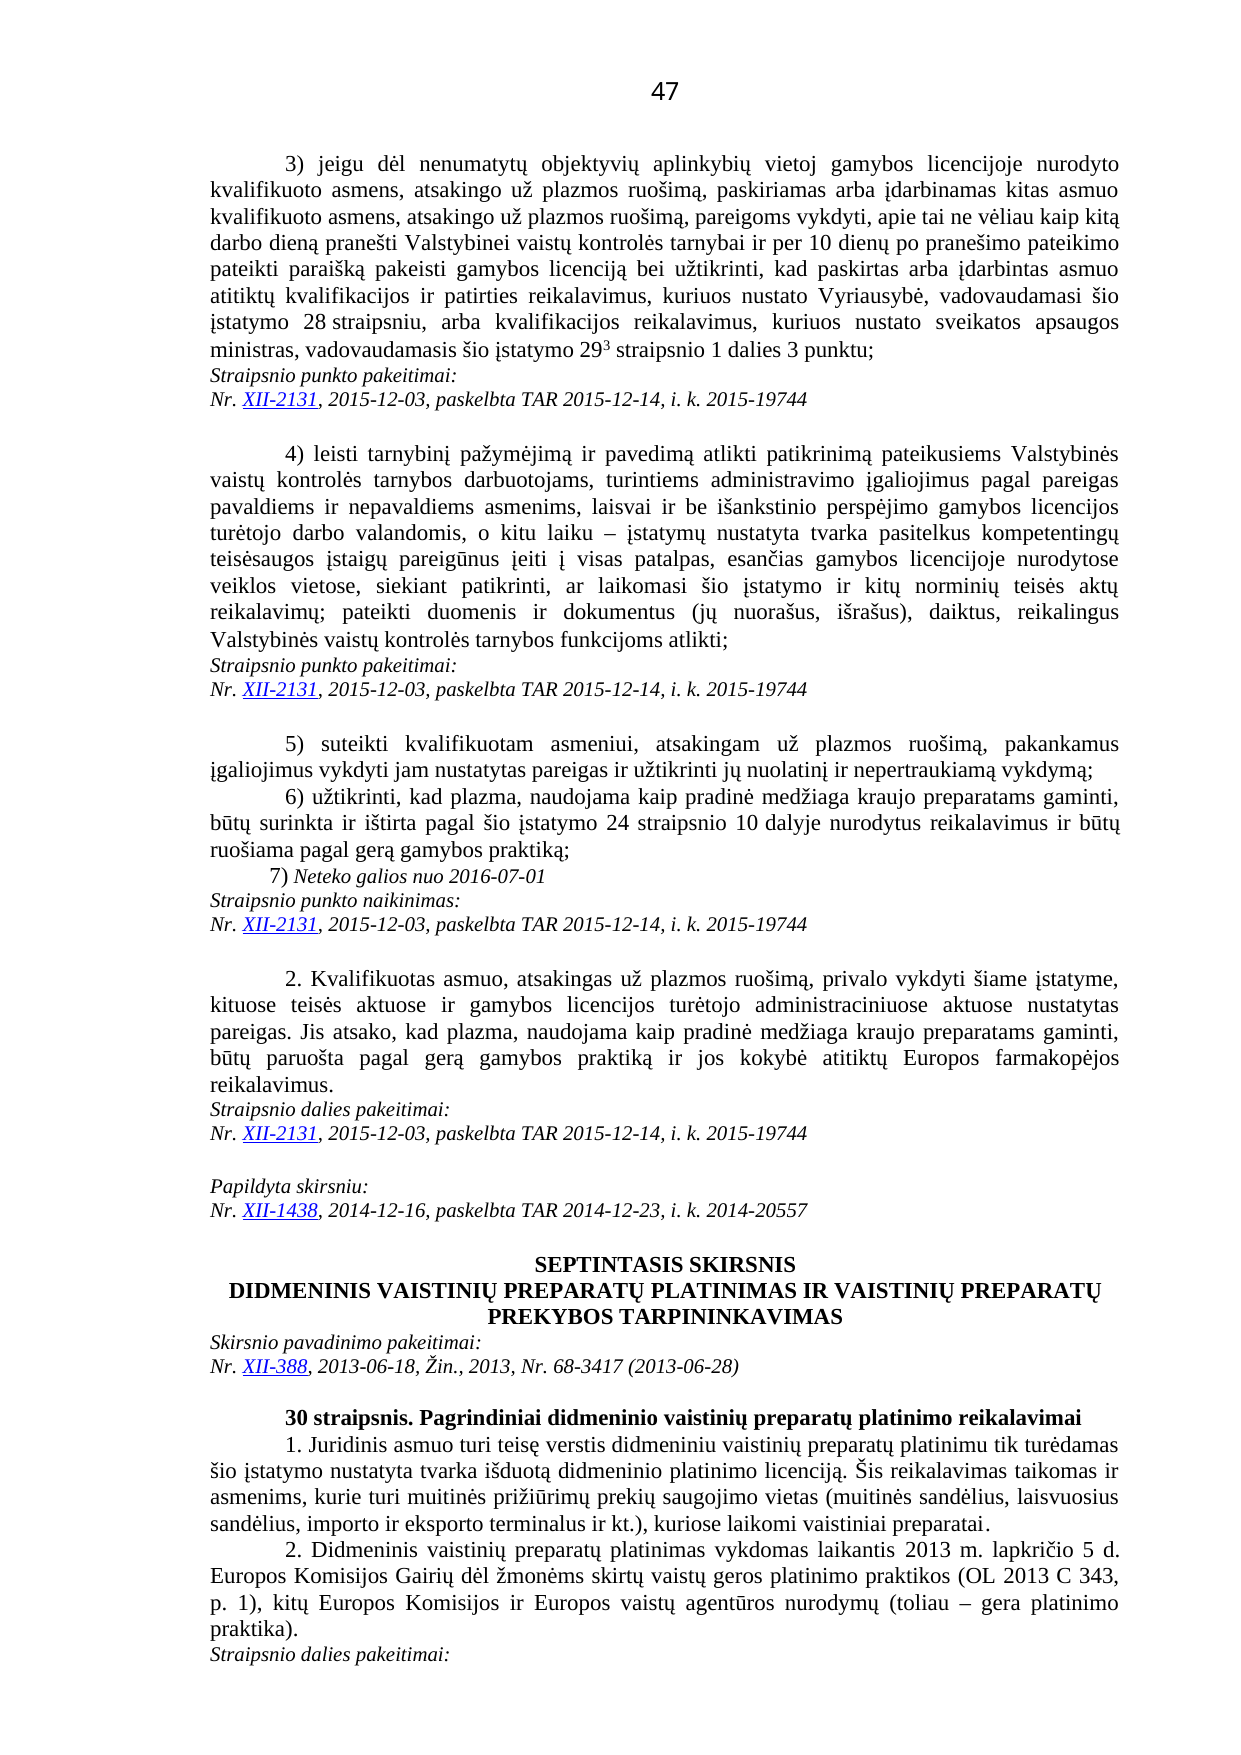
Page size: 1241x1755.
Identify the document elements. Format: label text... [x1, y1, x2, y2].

text DIDMENINIS VAISTINIŲ PREPARATŲ PLATINIMAS IR VAISTINIŲ PREPARATŲ PREKYBOS TARPININKAVIMAS [210, 1277, 1120, 1330]
text Straipsnio punkto pakeitimai: [210, 653, 1120, 677]
text 3) jeigu dėl nenumatytų objektyvių aplinkybių vietoj gamybos licencijoje nurodyto kvalifikuoto asmens, atsakingo už plazmos ruošimą, paskiriamas arba įdarbinamas kitas asmuo kvalifikuoto asmens, atsakingo už plazmos ruošimą, pareigoms vykdyti, apie tai ne vėliau kaip kitą darbo dieną pranešti Valstybinei vaistų kontrolės tarnybai ir per 10 dienų po pranešimo pateikimo pateikti paraišką pakeisti gamybos licenciją bei užtikrinti, kad paskirtas arba įdarbintas asmuo atitiktų kvalifikacijos ir patirties reikalavimus, kuriuos nustato Vyriausybė, vadovaudamasi šio įstatymo 28 straipsniu, arba kvalifikacijos reikalavimus, kuriuos nustato sveikatos apsaugos ministras, vadovaudamasis šio įstatymo 293 straipsnio 1 dalies 3 punktu; [210, 150, 1120, 363]
text Skirsnio pavadinimo pakeitimai: [210, 1330, 1120, 1354]
text Straipsnio punkto naikinimas: [210, 888, 1120, 912]
text Straipsnio dalies pakeitimai: [210, 1641, 1120, 1666]
text Nr. XII-388, 2013-06-18, Žin., 2013, Nr. 68-3417 (2013-06-28) [210, 1354, 1120, 1378]
text Straipsnio dalies pakeitimai: [210, 1097, 1120, 1121]
text Nr. XII-2131, 2015-12-03, paskelbta TAR 2015-12-14, i. k. 2015-19744 [210, 387, 1120, 411]
text 4) leisti tarnybinį pažymėjimą ir pavedimą atlikti patikrinimą pateikusiems Valstybinės vaistų kontrolės tarnybos darbuotojams, turintiems administravimo įgaliojimus pagal pareigas pavaldiems ir nepavaldiems asmenims, laisvai ir be išankstinio perspėjimo gamybos licencijos turėtojo darbo valandomis, o kitu laiku – įstatymų nustatyta tvarka pasitelkus kompetentingų teisėsaugos įstaigų pareigūnus įeiti į visas patalpas, esančias gamybos licencijoje nurodytose veiklos vietose, siekiant patikrinti, ar laikomasi šio įstatymo ir kitų norminių teisės aktų reikalavimų; pateikti duomenis ir dokumentus (jų nuorašus, išrašus), daiktus, reikalingus Valstybinės vaistų kontrolės tarnybos funkcijoms atlikti; [210, 440, 1120, 653]
text Straipsnio punkto pakeitimai: [210, 363, 1120, 387]
text 2. Didmeninis vaistinių preparatų platinimas vykdomas laikantis 2013 m. lapkričio 5 d. Europos Komisijos Gairių dėl žmonėms skirtų vaistų geros platinimo praktikos (OL 2013 C 343, p. 1), kitų Europos Komisijos ir Europos vaistų agentūros nurodymų (toliau – gera platinimo praktika). [210, 1536, 1120, 1641]
text Nr. XII-2131, 2015-12-03, paskelbta TAR 2015-12-14, i. k. 2015-19744 [210, 912, 1120, 936]
text Nr. XII-2131, 2015-12-03, paskelbta TAR 2015-12-14, i. k. 2015-19744 [210, 1121, 1120, 1145]
text 1. Juridinis asmuo turi teisę verstis didmeniniu vaistinių preparatų platinimu tik turėdamas šio įstatymo nustatyta tvarka išduotą didmeninio platinimo licenciją. Šis reikalavimas taikomas ir asmenims, kurie turi muitinės prižiūrimų prekių saugojimo vietas (muitinės sandėlius, laisvuosius sandėlius, importo ir eksporto terminalus ir kt.), kuriose laikomi vaistiniai preparatai. [210, 1431, 1120, 1536]
text SEPTINTASIS SKIRSNIS [210, 1251, 1120, 1277]
text 2. Kvalifikuotas asmuo, atsakingas už plazmos ruošimą, privalo vykdyti šiame įstatyme, kituose teisės aktuose ir gamybos licencijos turėtojo administraciniuose aktuose nustatytas pareigas. Jis atsako, kad plazma, naudojama kaip pradinė medžiaga kraujo preparatams gaminti, būtų paruošta pagal gerą gamybos praktiką ir jos kokybė atitiktų Europos farmakopėjos reikalavimus. [210, 965, 1120, 1097]
text 7) Neteko galios nuo 2016-07-01 [210, 862, 1120, 888]
text 6) užtikrinti, kad plazma, naudojama kaip pradinė medžiaga kraujo preparatams gaminti, būtų surinkta ir ištirta pagal šio įstatymo 24 straipsnio 10 dalyje nurodytus reikalavimus ir būtų ruošiama pagal gerą gamybos praktiką; [210, 783, 1120, 862]
text 30 straipsnis. Pagrindiniai didmeninio vaistinių preparatų platinimo reikalavimai [210, 1404, 1120, 1431]
text 5) suteikti kvalifikuotam asmeniui, atsakingam už plazmos ruošimą, pakankamus įgaliojimus vykdyti jam nustatytas pareigas ir užtikrinti jų nuolatinį ir nepertraukiamą vykdymą; [210, 730, 1120, 783]
text Nr. XII-2131, 2015-12-03, paskelbta TAR 2015-12-14, i. k. 2015-19744 [210, 677, 1120, 701]
text Nr. XII-1438, 2014-12-16, paskelbta TAR 2014-12-23, i. k. 2014-20557 [210, 1198, 1120, 1222]
text Papildyta skirsniu: [210, 1174, 1120, 1198]
